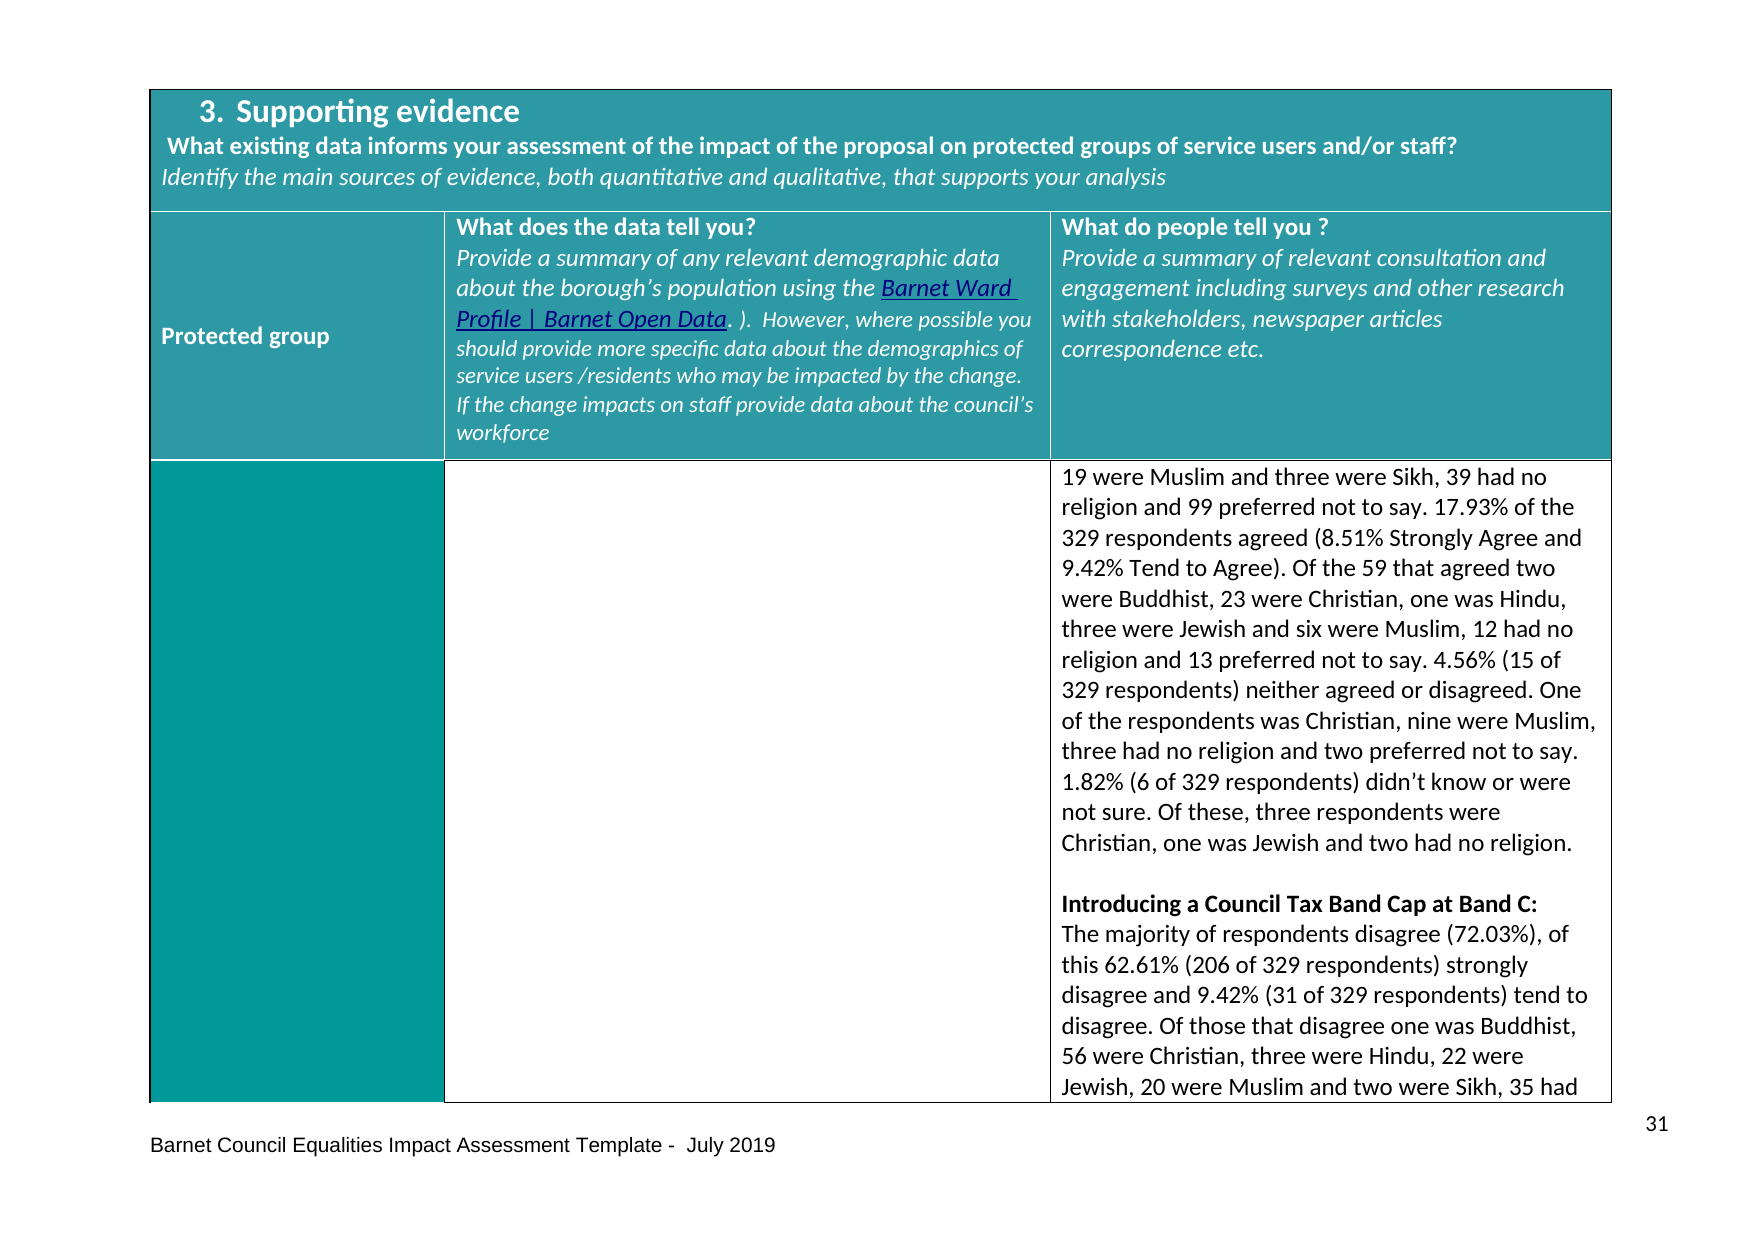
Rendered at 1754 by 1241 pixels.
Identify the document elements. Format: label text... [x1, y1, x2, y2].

table_cell [151, 461, 444, 1102]
table_cell Protected group [151, 212, 444, 459]
table_header Supporting evidence What existing data informs your assessment of the impact of the proposal on protected groups of service users and/or staff? Identify the main sources of evidence, both quantitative and qualitative, that supports your analysis [151, 90, 1611, 211]
table_cell [445, 461, 1050, 1102]
table_cell What do people tell you ? Provide a summary of relevant consultation and engagement including surveys and other research with stakeholders, newspaper articles correspondence etc. [1051, 212, 1611, 459]
table_cell 19 were Muslim and three were Sikh, 39 had no religion and 99 preferred not to say. 17.93% of the 329 respondents agreed (8.51% Strongly Agree and 9.42% Tend to Agree). Of the 59 that agreed two were Buddhist, 23 were Christian, one was Hindu, three were Jewish and six were Muslim, 12 had no religion and 13 preferred not to say. 4.56% (15 of 329 respondents) neither agreed or disagreed. One of the respondents was Christian, nine were Muslim, three had no religion and two preferred not to say. 1.82% (6 of 329 respondents) didn’t know or were not sure. Of these, three respondents were Christian, one was Jewish and two had no religion. Introducing a Council Tax Band Cap at Band C: The majority of respondents disagree (72.03%), of this 62.61% (206 of 329 respondents) strongly disagree and 9.42% (31 of 329 respondents) tend to disagree. Of those that disagree one was Buddhist, 56 were Christian, three were Hindu, 22 were Jewish, 20 were Muslim and two were Sikh, 35 had [1051, 461, 1611, 1102]
table_cell What does the data tell you? Provide a summary of any relevant demographic data about the borough’s population using the Barnet Ward Profile | Barnet Open Data. ). However, where possible you should provide more specific data about the demographics of service users /residents who may be impacted by the change. If the change impacts on staff provide data about the council’s workforce [445, 212, 1050, 459]
